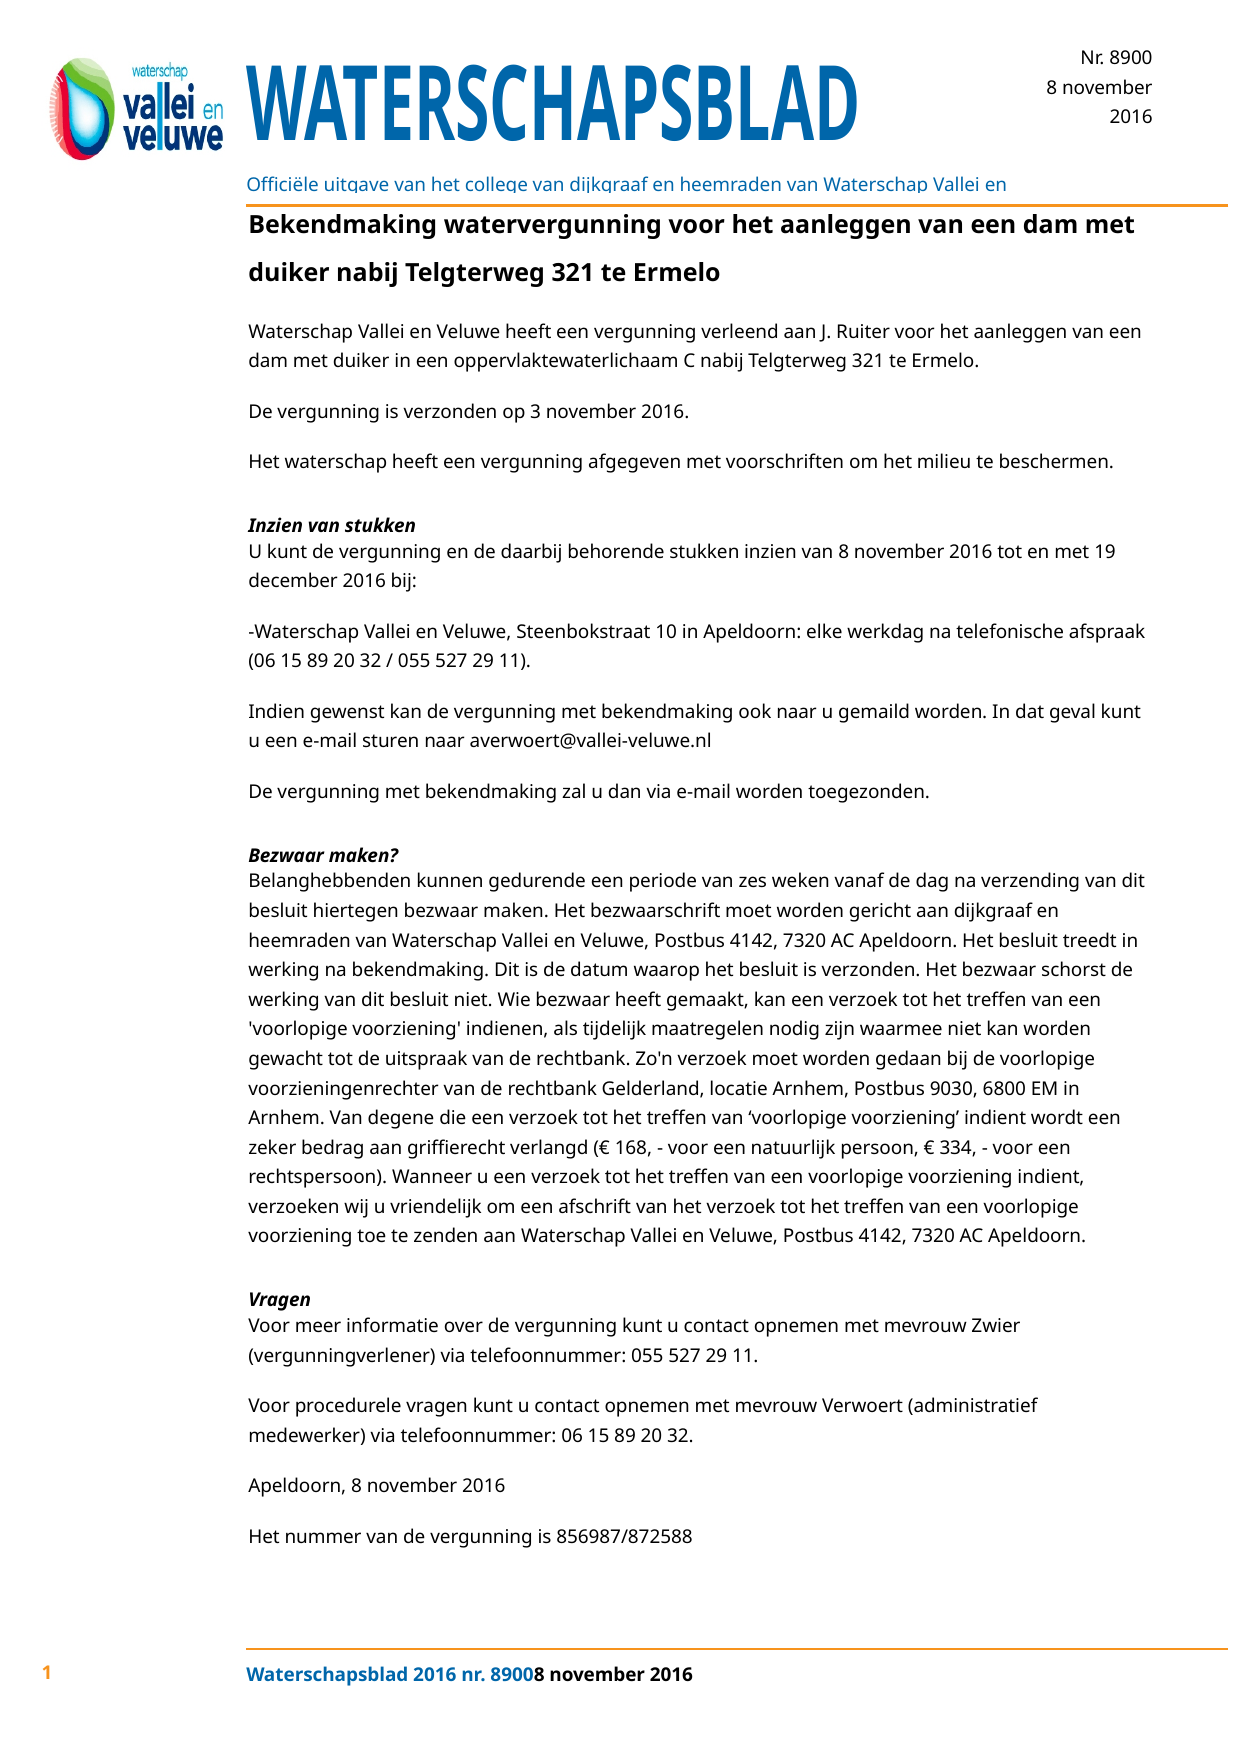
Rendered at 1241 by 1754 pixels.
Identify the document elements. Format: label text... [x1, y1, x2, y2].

text Inzien van stukken [248, 512, 1152, 538]
text Voor meer informatie over de vergunning kunt u contact opnemen met mevrouw Zwier (vergunningverlener) via telefoonnummer: 055 527 29 11. [248, 1312, 1152, 1368]
text Apeldoorn, 8 november 2016 [248, 1472, 1152, 1498]
text U kunt de vergunning en de daarbij behorende stukken inzien van 8 november 2016 tot en met 19 december 2016 bij: [248, 538, 1152, 593]
text De vergunning is verzonden op 3 november 2016. [248, 398, 1152, 424]
text Vragen [248, 1287, 1152, 1312]
text Bekendmaking watervergunning voor het aanleggen van een dam met duiker nabij Telgterweg 321 te Ermelo [248, 207, 1152, 288]
text Indien gewenst kan de vergunning met bekendmaking ook naar u gemaild worden. In dat geval kunt u een e-mail sturen naar averwoert@vallei-veluwe.nl [248, 698, 1152, 753]
text Belanghebbenden kunnen gedurende een periode van zes weken vanaf de dag na verzending van dit besluit hiertegen bezwaar maken. Het bezwaarschrift moet worden gericht aan dijkgraaf en heemraden van Waterschap Vallei en Veluwe, Postbus 4142, 7320 AC Apeldoorn. Het besluit treedt in werking na bekendmaking. Dit is de datum waarop het besluit is verzonden. Het bezwaar schorst de werking van dit besluit niet. Wie bezwaar heeft gemaakt, kan een verzoek tot het treffen van een 'voorlopige voorziening' indienen, als tijdelijk maatregelen nodig zijn waarmee niet kan worden gewacht tot de uitspraak van de rechtbank. Zo'n verzoek moet worden gedaan bij de voorlopige voorzieningenrechter van de rechtbank Gelderland, locatie Arnhem, Postbus 9030, 6800 EM in Arnhem. Van degene die een verzoek tot het treffen van ‘voorlopige voorziening’ indient wordt een zeker bedrag aan griffierecht verlangd (€ 168, - voor een natuurlijk persoon, € 334, - voor een rechtspersoon). Wanneer u een verzoek tot het treffen van een voorlopige voorziening indient, verzoeken wij u vriendelijk om een afschrift van het verzoek tot het treffen van een voorlopige voorziening toe te zenden aan Waterschap Vallei en Veluwe, Postbus 4142, 7320 AC Apeldoorn. [248, 868, 1152, 1248]
picture [41, 47, 231, 172]
text Voor procedurele vragen kunt u contact opnemen met mevrouw Verwoert (administratief medewerker) via telefoonnummer: 06 15 89 20 32. [248, 1392, 1152, 1448]
text Waterschap Vallei en Veluwe heeft een vergunning verleend aan J. Ruiter voor het aanleggen van een dam met duiker in een oppervlaktewaterlichaam C nabij Telgterweg 321 te Ermelo. [248, 318, 1152, 373]
text Het waterschap heeft een vergunning afgegeven met voorschriften om het milieu te beschermen. [248, 448, 1152, 474]
text -Waterschap Vallei en Veluwe, Steenbokstraat 10 in Apeldoorn: elke werkdag na telefonische afspraak (06 15 89 20 32 / 055 527 29 11). [248, 618, 1152, 673]
text Bezwaar maken? [248, 842, 1152, 868]
text Het nummer van de vergunning is 856987/872588 [248, 1523, 1152, 1548]
text De vergunning met bekendmaking zal u dan via e-mail worden toegezonden. [248, 778, 1152, 804]
